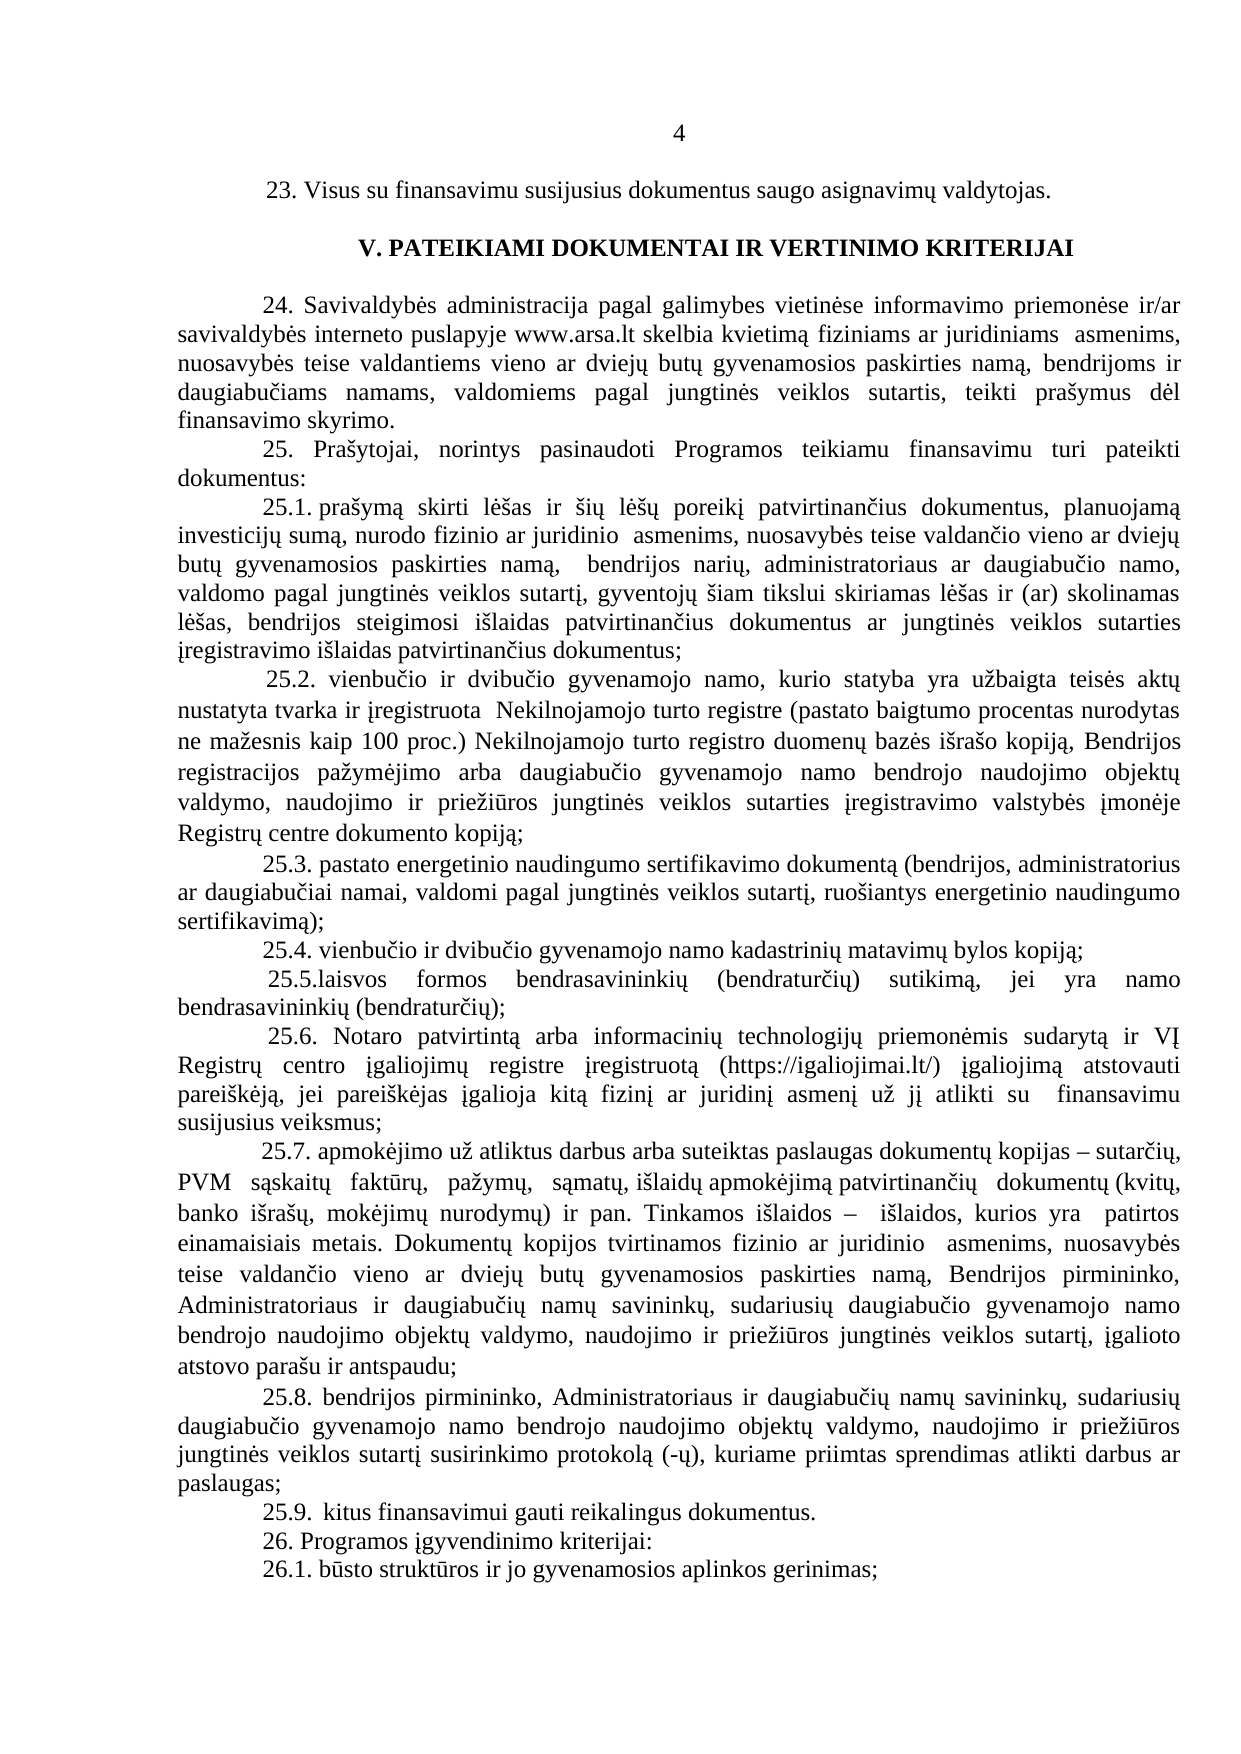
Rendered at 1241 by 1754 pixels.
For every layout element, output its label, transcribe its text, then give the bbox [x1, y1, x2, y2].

text 25.3. pastato energetinio naudingumo sertifikavimo dokumentą (bendrijos, administratorius ar daugiabučiai namai, valdomi pagal jungtinės veiklos sutartį, ruošiantys energetinio naudingumo sertifikavimą); [177, 849, 1181, 935]
text 26. Programos įgyvendinimo kriterijai: [177, 1526, 1181, 1554]
text 25. Prašytojai, norintys pasinaudoti Programos teikiamu finansavimu turi pateikti dokumentus: [177, 434, 1181, 492]
text V. PATEIKIAMI DOKUMENTAI IR VERTINIMO KRITERIJAI [177, 233, 1181, 262]
text 25.2. vienbučio ir dvibučio gyvenamojo namo, kurio statyba yra užbaigta teisės aktų nustatyta tvarka ir įregistruota Nekilnojamojo turto registre (pastato baigtumo procentas nurodytas ne mažesnis kaip 100 proc.) Nekilnojamojo turto registro duomenų bazės išrašo kopiją, Bendrijos registracijos pažymėjimo arba daugiabučio gyvenamojo namo bendrojo naudojimo objektų valdymo, naudojimo ir priežiūros jungtinės veiklos sutarties įregistravimo valstybės įmonėje Registrų centre dokumento kopiją; [177, 664, 1181, 847]
text 25.6. Notaro patvirtintą arba informacinių technologijų priemonėmis sudarytą ir VĮ Registrų centro įgaliojimų registre įregistruotą (https://igaliojimai.lt/) įgaliojimą atstovauti pareiškėją, jei pareiškėjas įgalioja kitą fizinį ar juridinį asmenį už jį atlikti su finansavimu susijusius veiksmus; [177, 1021, 1181, 1136]
text 25.5.laisvos formos bendrasavininkių (bendraturčių) sutikimą, jei yra namo bendrasavininkių (bendraturčių); [177, 964, 1181, 1021]
text 25.1. prašymą skirti lėšas ir šių lėšų poreikį patvirtinančius dokumentus, planuojamą investicijų sumą, nurodo fizinio ar juridinio asmenims, nuosavybės teise valdančio vieno ar dviejų butų gyvenamosios paskirties namą, bendrijos narių, administratoriaus ar daugiabučio namo, valdomo pagal jungtinės veiklos sutartį, gyventojų šiam tikslui skiriamas lėšas ir (ar) skolinamas lėšas, bendrijos steigimosi išlaidas patvirtinančius dokumentus ar jungtinės veiklos sutarties įregistravimo išlaidas patvirtinančius dokumentus; [177, 492, 1181, 664]
text 26.1. būsto struktūros ir jo gyvenamosios aplinkos gerinimas; [177, 1554, 1181, 1583]
text 25.8. bendrijos pirmininko, Administratoriaus ir daugiabučių namų savininkų, sudariusių daugiabučio gyvenamojo namo bendrojo naudojimo objektų valdymo, naudojimo ir priežiūros jungtinės veiklos sutartį susirinkimo protokolą (-ų), kuriame priimtas sprendimas atlikti darbus ar paslaugas; [177, 1382, 1181, 1497]
text 24. Savivaldybės administracija pagal galimybes vietinėse informavimo priemonėse ir/ar savivaldybės interneto puslapyje www.arsa.lt skelbia kvietimą fiziniams ar juridiniams asmenims, nuosavybės teise valdantiems vieno ar dviejų butų gyvenamosios paskirties namą, bendrijoms ir daugiabučiams namams, valdomiems pagal jungtinės veiklos sutartis, teikti prašymus dėl finansavimo skyrimo. [177, 291, 1181, 434]
text 25.4. vienbučio ir dvibučio gyvenamojo namo kadastrinių matavimų bylos kopiją; [177, 935, 1181, 964]
text 23. Visus su finansavimu susijusius dokumentus saugo asignavimų valdytojas. [177, 176, 1181, 204]
text 25.9. kitus finansavimui gauti reikalingus dokumentus. [177, 1497, 1181, 1526]
text 25.7. apmokėjimo už atliktus darbus arba suteiktas paslaugas dokumentų kopijas – sutarčių, PVM sąskaitų faktūrų, pažymų, sąmatų, išlaidų apmokėjimą patvirtinančių dokumentų (kvitų, banko išrašų, mokėjimų nurodymų) ir pan. Tinkamos išlaidos – išlaidos, kurios yra patirtos einamaisiais metais. Dokumentų kopijos tvirtinamos fizinio ar juridinio asmenims, nuosavybės teise valdančio vieno ar dviejų butų gyvenamosios paskirties namą, Bendrijos pirmininko, Administratoriaus ir daugiabučių namų savininkų, sudariusių daugiabučio gyvenamojo namo bendrojo naudojimo objektų valdymo, naudojimo ir priežiūros jungtinės veiklos sutartį, įgalioto atstovo parašu ir antspaudu; [177, 1136, 1181, 1380]
